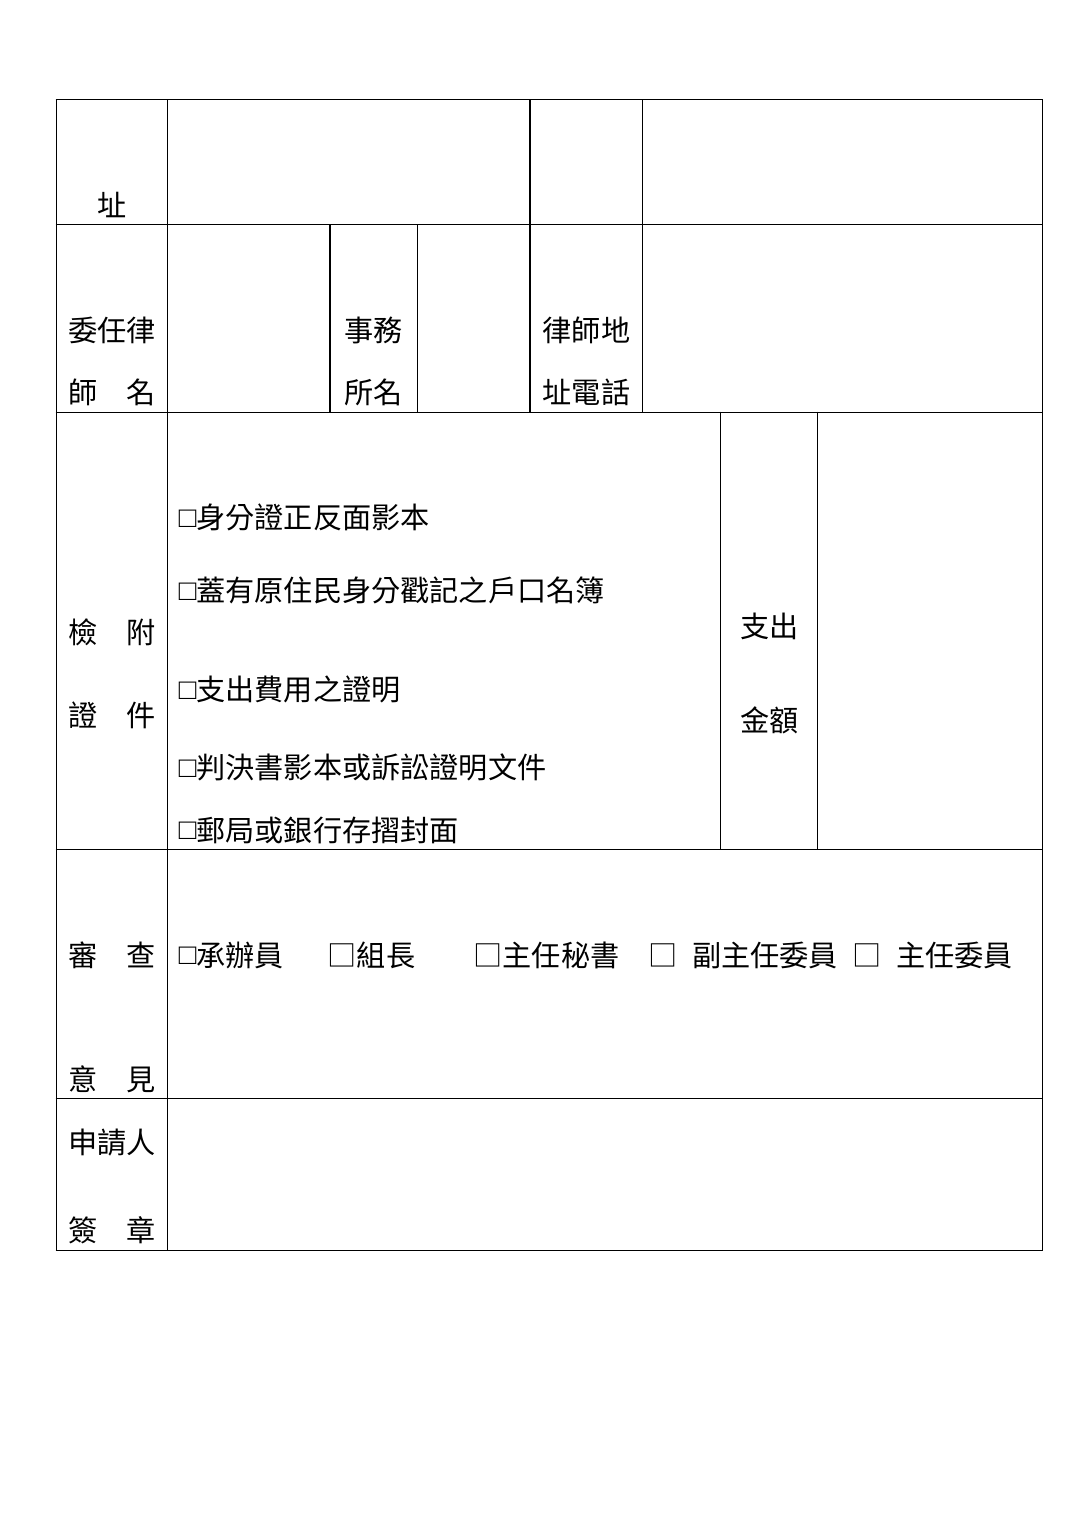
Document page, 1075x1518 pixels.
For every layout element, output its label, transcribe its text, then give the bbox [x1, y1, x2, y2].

table_cell [168, 100, 529, 224]
table_cell 支出 金額 [721, 413, 817, 849]
table_cell 事務所名 [331, 225, 417, 412]
table_cell 委任律師 名 [57, 225, 167, 412]
table_cell [168, 225, 329, 412]
table_cell [818, 413, 1042, 849]
table_cell □承辦員 □組長 □主任秘書 □ 副主任委員 □ 主任委員 [168, 850, 1042, 1098]
table_cell [168, 1099, 1042, 1250]
table_cell [643, 225, 1042, 412]
table_cell 審 查 意 見 [57, 850, 167, 1098]
table_cell 律師地址電話 [531, 225, 642, 412]
table_cell [418, 225, 529, 412]
table_cell 申請人 簽 章 [57, 1099, 167, 1250]
table_cell □身分證正反面影本 □蓋有原住民身分戳記之戶口名簿 □支出費用之證明 □判決書影本或訴訟證明文件 □郵局或銀行存摺封面 [168, 413, 720, 849]
table_cell [531, 100, 642, 224]
table_cell 址 [57, 100, 167, 224]
table_cell 檢 附 證 件 [57, 413, 167, 849]
table_cell [643, 100, 1042, 224]
